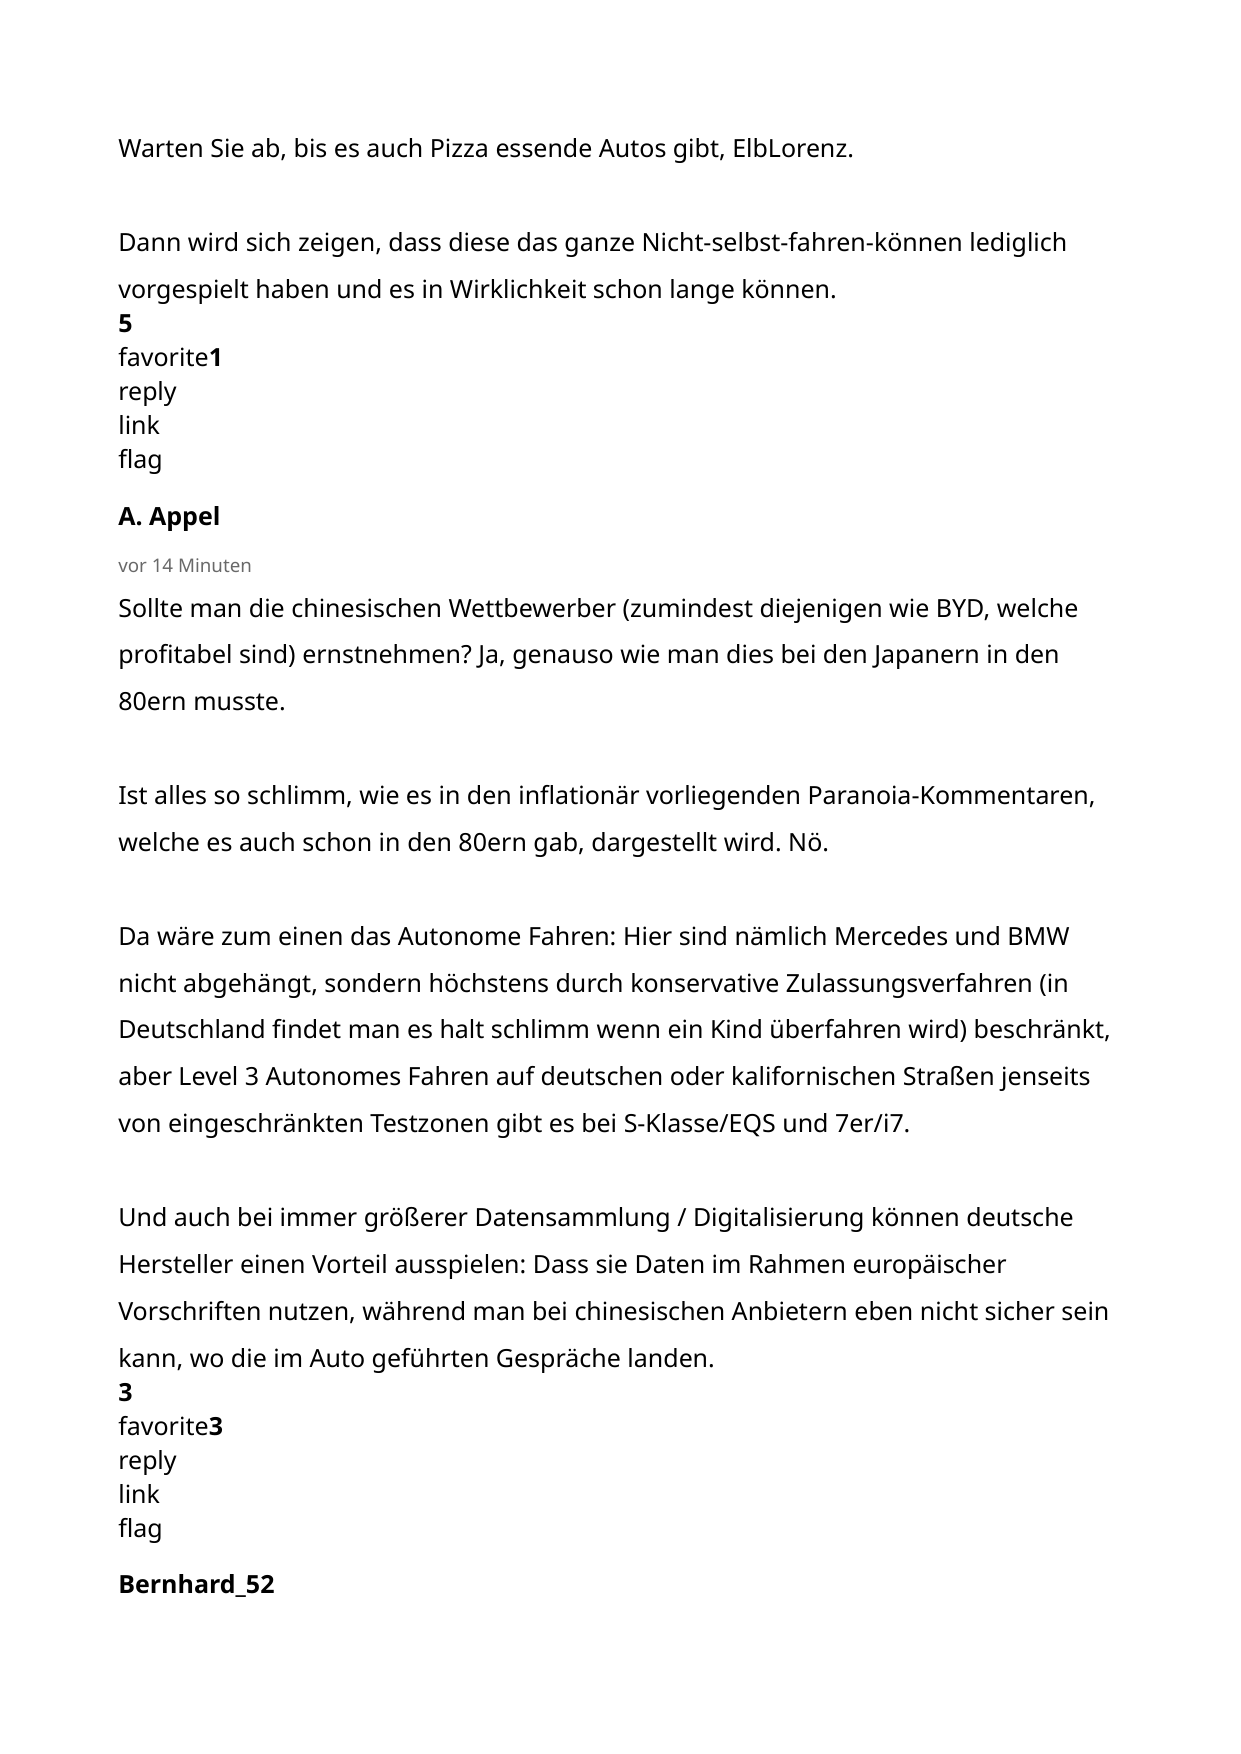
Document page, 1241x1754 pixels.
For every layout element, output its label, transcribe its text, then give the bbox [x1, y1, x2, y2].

text favorite1 [118, 340, 1122, 374]
text vor 14 Minuten [118, 548, 1122, 577]
text A. Appel [118, 492, 1114, 532]
text flag [118, 442, 1122, 476]
text Bernhard_52 [118, 1560, 1114, 1601]
text reply [118, 374, 1122, 408]
text flag [118, 1511, 1122, 1545]
text 3 [118, 1374, 1122, 1408]
text Warten Sie ab, bis es auch Pizza essende Autos gibt, ElbLorenz. Dann wird sich zeigen, dass diese das ganze Nicht-selbst-fahren-können lediglich vorgespielt haben und es in Wirklichkeit schon lange können. [118, 118, 1122, 306]
text link [118, 408, 1122, 442]
text favorite3 [118, 1408, 1122, 1442]
text 5 [118, 306, 1122, 340]
text reply [118, 1442, 1122, 1477]
text link [118, 1477, 1122, 1511]
text Sollte man die chinesischen Wettbewerber (zumindest diejenigen wie BYD, welche profitabel sind) ernstnehmen? Ja, genauso wie man dies bei den Japanern in den 80ern musste. Ist alles so schlimm, wie es in den inflationär vorliegenden Paranoia-Kommentaren, welche es auch schon in den 80ern gab, dargestellt wird. Nö. Da wäre zum einen das Autonome Fahren: Hier sind nämlich Mercedes und BMW nicht abgehängt, sondern höchstens durch konservative Zulassungsverfahren (in Deutschland findet man es halt schlimm wenn ein Kind überfahren wird) beschränkt, aber Level 3 Autonomes Fahren auf deutschen oder kalifornischen Straßen jenseits von eingeschränkten Testzonen gibt es bei S-Klasse/EQS und 7er/i7. Und auch bei immer größerer Datensammlung / Digitalisierung können deutsche Hersteller einen Vorteil ausspielen: Dass sie Daten im Rahmen europäischer Vorschriften nutzen, während man bei chinesischen Anbietern eben nicht sicher sein kann, wo die im Auto geführten Gespräche landen. [118, 577, 1122, 1374]
